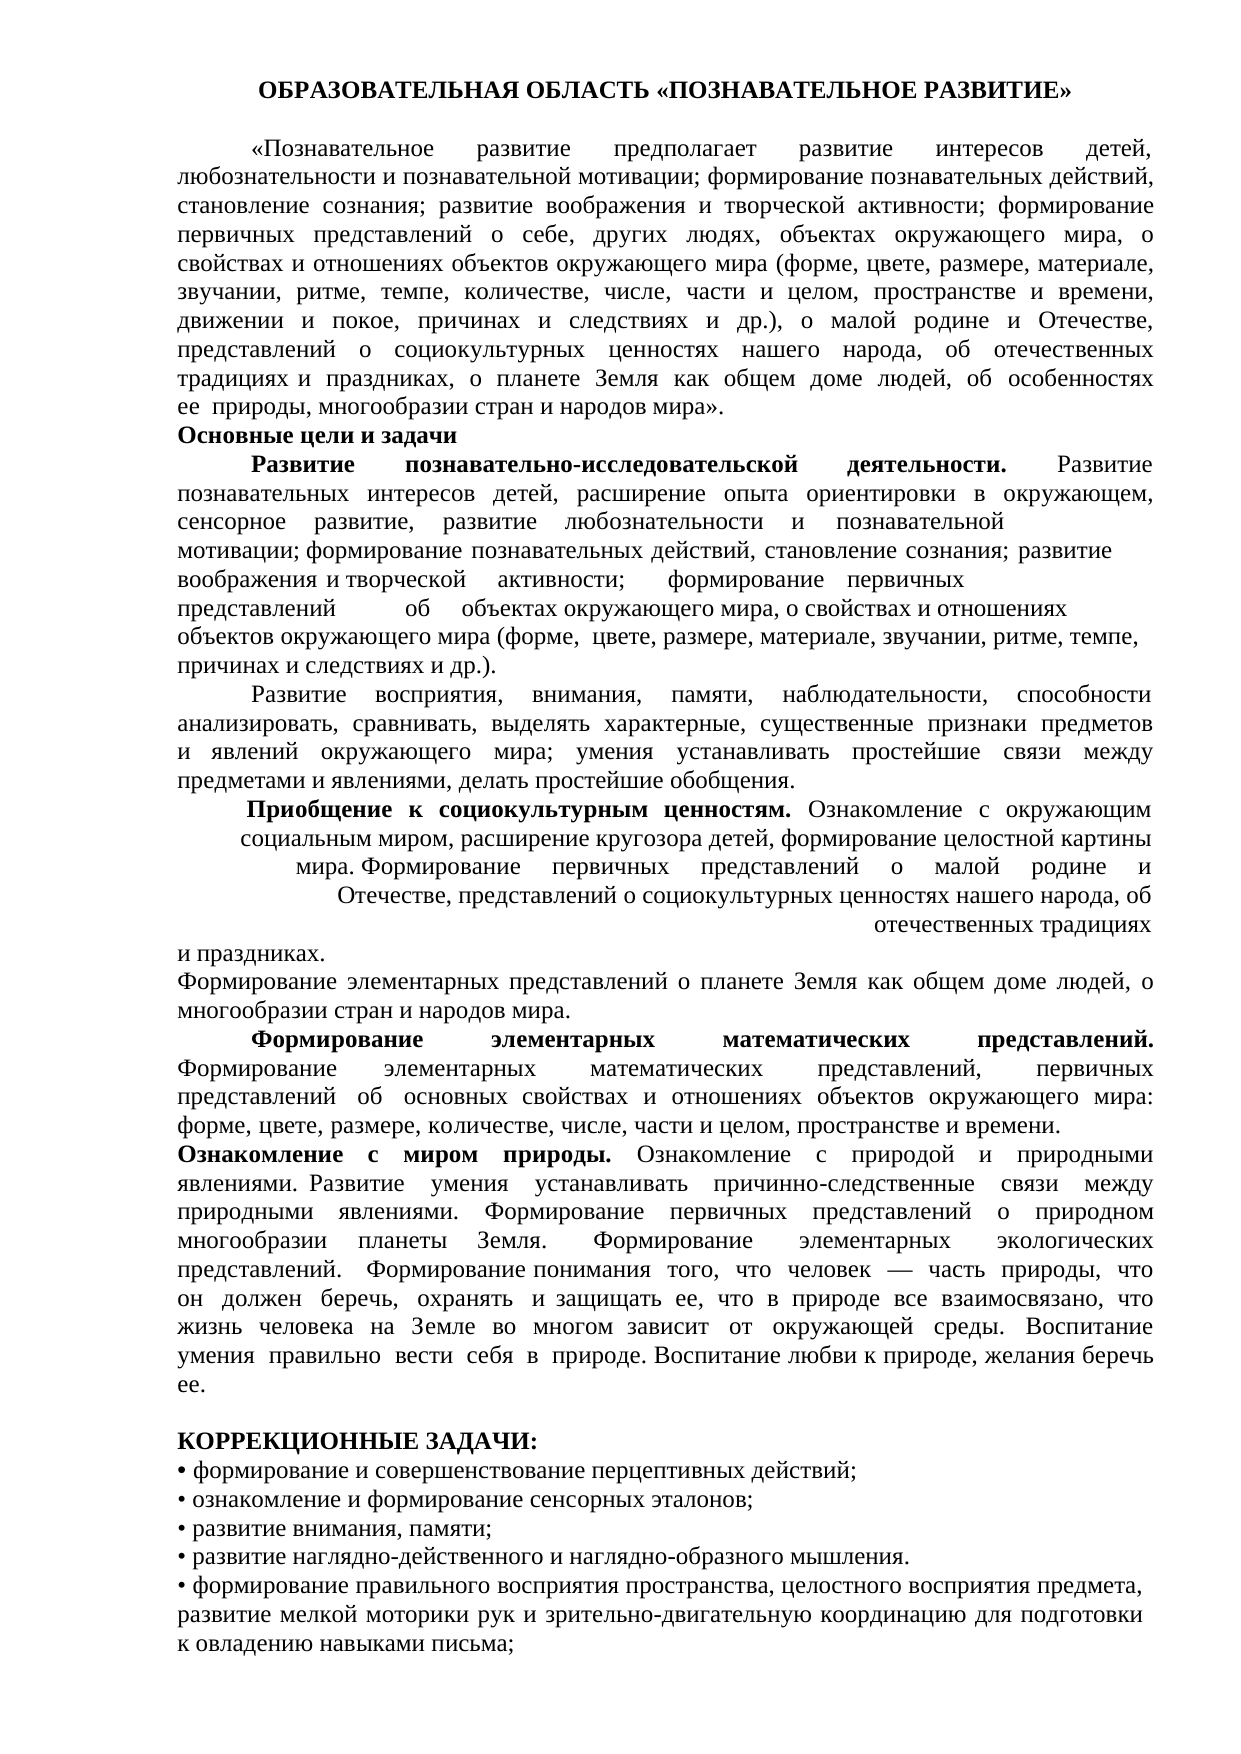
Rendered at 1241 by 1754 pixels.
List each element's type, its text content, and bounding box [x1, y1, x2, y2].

text • формирование правильного восприятия пространства, целостного восприятия предмета, развитие мелкой моторики рук и зрительно-двигательную координацию для подготовки к овладению навыками письма; [177, 1570, 1143, 1656]
text • развитие внимания, памяти; [177, 1513, 1154, 1541]
text Развитие восприятия, внимания, памяти, наблюдательности, способности анализировать, сравнивать, выделять характерные, существенные признаки предметов и явлений окружающего мира; умения устанавливать простейшие связи между предметами и явлениями, делать простейшие обобщения. [177, 679, 1153, 794]
text ОБРАЗОВАТЕЛЬНАЯ ОБЛАСТЬ «ПОЗНАВАТЕЛЬНОЕ РАЗВИТИЕ» [258, 76, 1154, 104]
text Основные цели и задачи [177, 420, 1154, 449]
text • развитие наглядно-действенного и наглядно-образного мышления. [177, 1541, 1154, 1570]
text Формирование элементарных представлений о планете Земля как общем доме людей, о многообразии стран и народов мира. [177, 966, 1154, 1024]
text и праздниках. [177, 938, 1154, 966]
text Ознакомление с миром природы. Ознакомление с природой и природными явлениями. Развитие умения устанавливать причинно-следственные связи между природными явлениями. Формирование первичных представлений о природном многообразии планеты Земля. Формирование элементарных экологических представлений. Формирование понимания того, что человек — часть природы, что он должен беречь, охранять и защищать ее, что в природе все взаимосвязано, что жизнь человека на Земле во многом зависит от окружающей среды. Воспитание умения правильно вести себя в природе. Воспитание любви к природе, желания беречь ее. [177, 1139, 1154, 1398]
text • формирование и совершенствование перцептивных действий; • ознакомление и формирование сенсорных эталонов; [177, 1455, 861, 1513]
text «Познавательное развитие предполагает развитие интересов детей, любознательности и познавательной мотивации; формирование познавательных действий, становление сознания; развитие воображения и творческой активности; формирование первичных представлений о себе, других людях, объектах окружающего мира, о свойствах и отношениях объектов окружающего мира (форме, цвете, размере, материале, звучании, ритме, темпе, количестве, числе, части и целом, пространстве и времени, движении и покое, причинах и следствиях и др.), о малой родине и Отечестве, представлений о социокультурных ценностях нашего народа, об отечественных традициях и праздниках, о планете Земля как общем доме людей, об особенностях ее природы, многообразии стран и народов мира». [177, 133, 1154, 420]
text Формирование элементарных математических представлений. Формирование элементарных математических представлений, первичных представлений об основных свойствах и отношениях объектов окружающего мира: форме, цвете, размере, количестве, числе, части и целом, пространстве и времени. [177, 1024, 1154, 1139]
text КОРРЕКЦИОННЫЕ ЗАДАЧИ: [177, 1426, 1154, 1455]
text Приобщение к социокультурным ценностям. Ознакомление с окружающим социальным миром, расширение кругозора детей, формирование целостной картины мира. Формирование первичных представлений о малой родине и Отечестве, представлений о социокультурных ценностях нашего народа, об отечественных традициях [175, 794, 1151, 938]
text Развитие познавательно-исследовательской деятельности. Развитие познавательных интересов детей, расширение опыта ориентировки в окружающем, сенсорное развитие, развитие любознательности и познавательной мотивации; формирование познавательных действий, становление сознания; развитие воображения и творческой активности; формирование первичных представлений об объектах окружающего мира, о свойствах и отношениях объектов окружающего мира (форме, цвете, размере, материале, звучании, ритме, темпе, причинах и следствиях и др.). [177, 449, 1154, 679]
